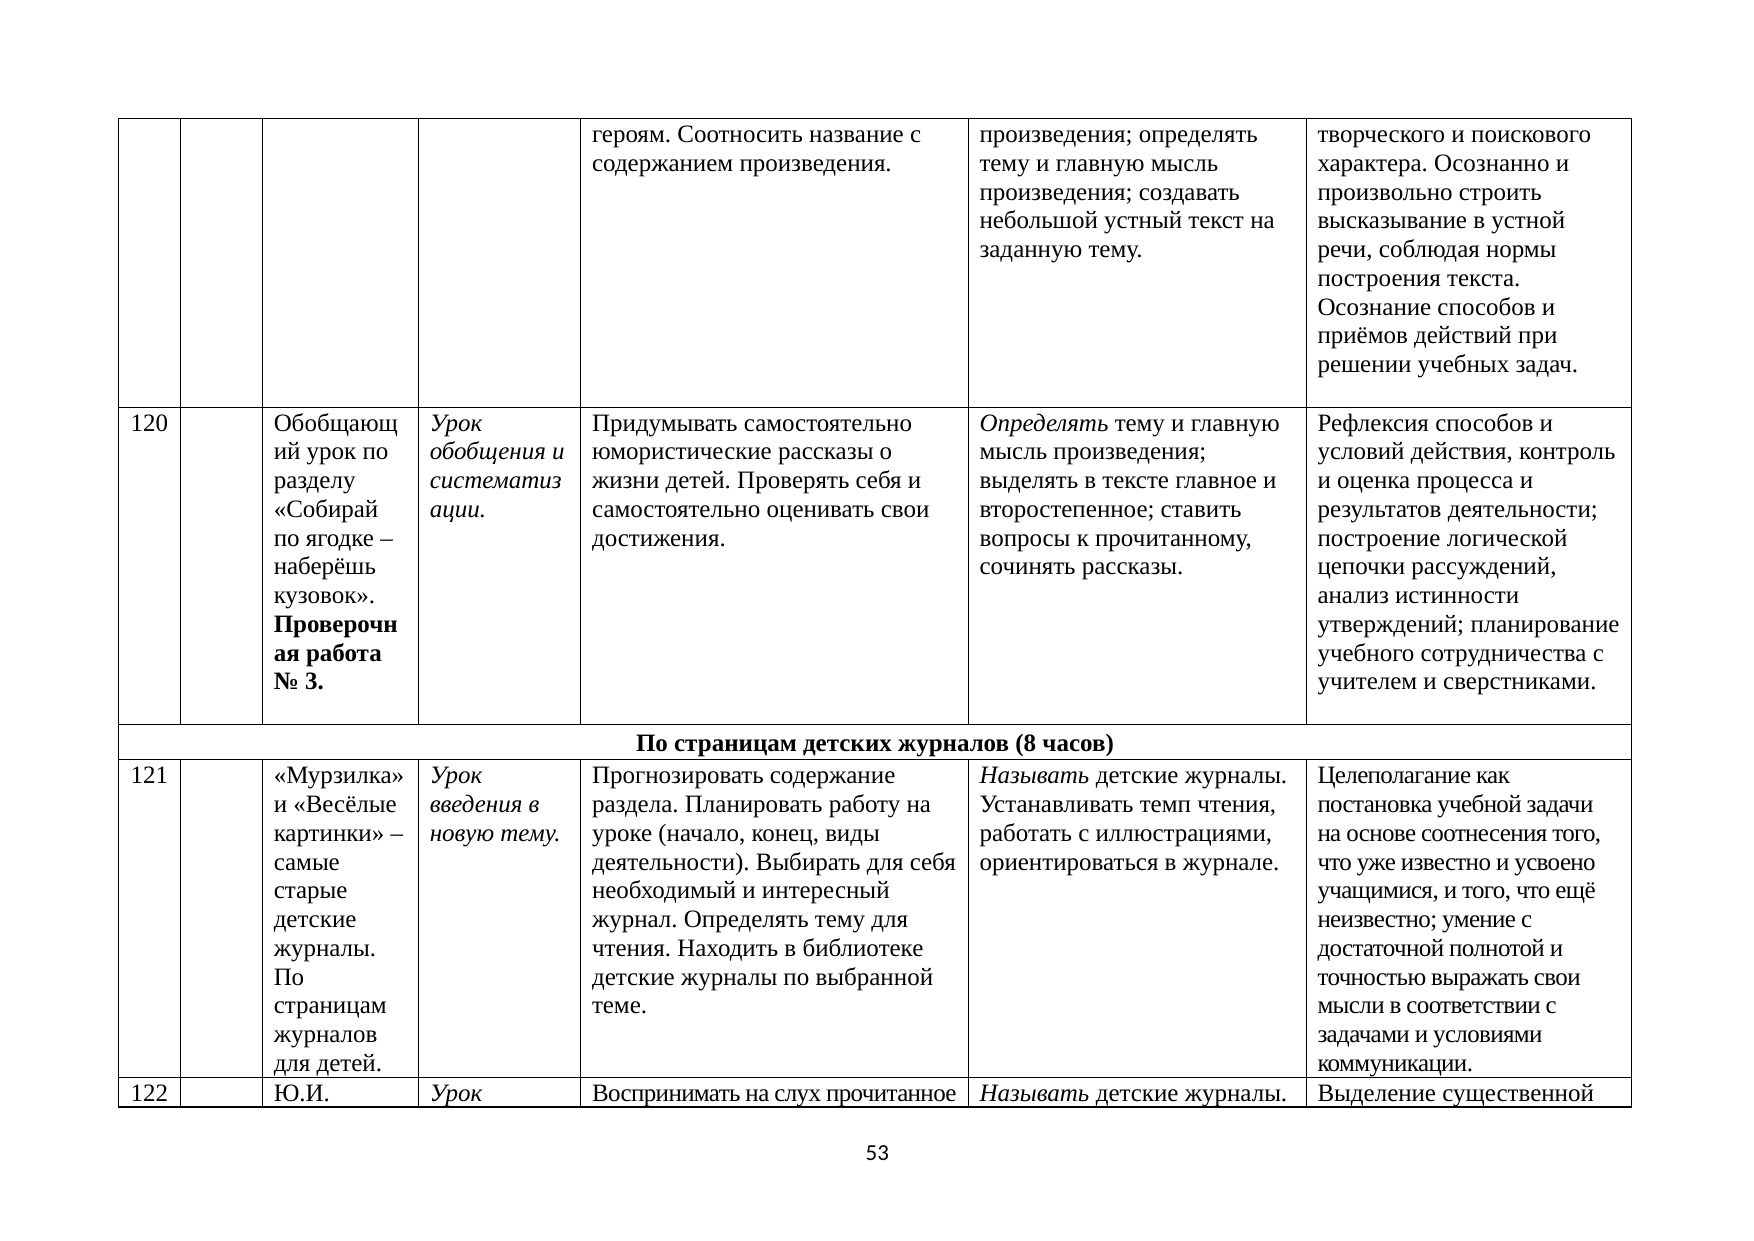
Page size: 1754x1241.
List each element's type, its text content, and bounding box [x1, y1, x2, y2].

table_cell Ю.И. [263, 1078, 418, 1106]
table_cell Определять тему и главную мысль произведения; выделять в тексте главное и второстепенное; ставить вопросы к прочитанному, сочинять рассказы. [969, 408, 1306, 724]
table_cell Называть детские журналы. [969, 1078, 1306, 1106]
table_cell 121 [119, 760, 180, 1077]
table_cell Рефлексия способов и условий действия, контроль и оценка процесса и результатов деятельности; построение логической цепочки рассуждений, анализ истинности утверждений; планирование учебного сотрудничества с учителем и сверстниками. [1307, 408, 1631, 724]
table_cell героям. Соотносить название с содержанием произведения. [581, 119, 968, 407]
table_cell [181, 119, 262, 407]
table_cell [181, 1078, 262, 1106]
table_cell 120 [119, 408, 180, 724]
table_cell [181, 408, 262, 724]
table_cell Выделение существенной [1307, 1078, 1631, 1106]
table_cell Урок введения в новую тему. [419, 760, 580, 1077]
table_cell 122 [119, 1078, 180, 1106]
table_cell творческого и поискового характера. Осознанно и произвольно строить высказывание в устной речи, соблюдая нормы построения текста. Осознание способов и приёмов действий при решении учебных задач. [1307, 119, 1631, 407]
table_cell Обобщающий урок по разделу «Собирай по ягодке – наберёшь кузовок». Проверочная работа № 3. [263, 408, 418, 724]
table_cell [119, 119, 180, 407]
table_cell Придумывать самостоятельно юмористические рассказы о жизни детей. Проверять себя и самостоятельно оценивать свои достижения. [581, 408, 968, 724]
table_cell Урок [419, 1078, 580, 1106]
table_cell Называть детские журналы. Устанавливать темп чтения, работать с иллюстрациями, ориентироваться в журнале. [969, 760, 1306, 1077]
table_cell [419, 119, 580, 407]
table_cell [181, 760, 262, 1077]
table_cell Прогнозировать содержание раздела. Планировать работу на уроке (начало, конец, виды деятельности). Выбирать для себя необходимый и интересный журнал. Определять тему для чтения. Находить в библиотеке детские журналы по выбранной теме. [581, 760, 968, 1077]
table_cell Воспринимать на слух прочитанное [581, 1078, 968, 1106]
table_cell [263, 119, 418, 407]
table_cell Урок обобщения и систематизации. [419, 408, 580, 724]
table_cell Целеполагание как постановка учебной задачи на основе соотнесения того, что уже известно и усвоено учащимися, и того, что ещё неизвестно; умение с достаточной полнотой и точностью выражать свои мысли в соответствии с задачами и условиями коммуникации. [1307, 760, 1631, 1077]
table_cell «Мурзилка» и «Весёлые картинки» – самые старые детские журналы. По страницам журналов для детей. [263, 760, 418, 1077]
table_cell произведения; определять тему и главную мысль произведения; создавать небольшой устный текст на заданную тему. [969, 119, 1306, 407]
table_cell По страницам детских журналов (8 часов) [119, 725, 1631, 759]
